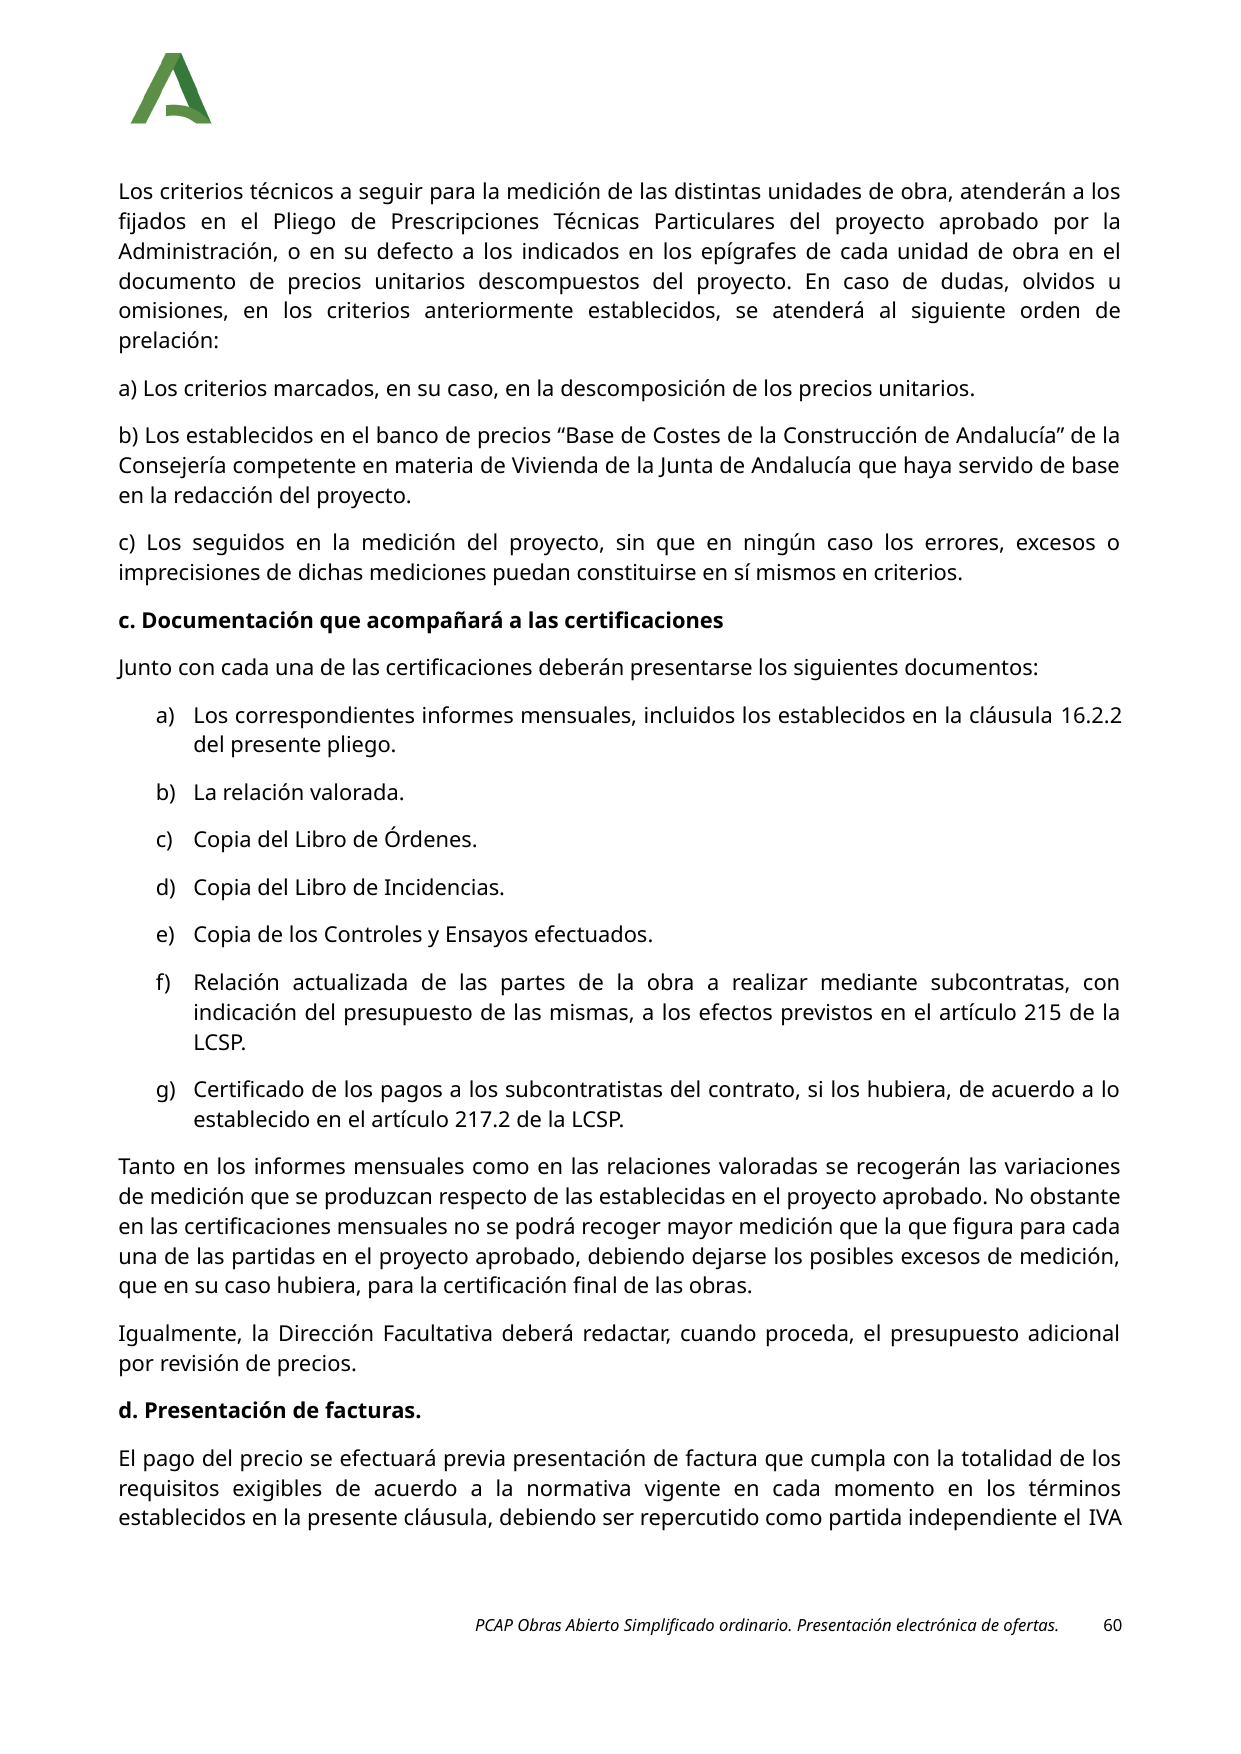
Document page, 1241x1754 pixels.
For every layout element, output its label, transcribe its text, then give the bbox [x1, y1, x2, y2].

list Copia de los Controles y Ensayos efectuados. [156, 919, 1122, 949]
text Tanto en los informes mensuales como en las relaciones valoradas se recogerán las variaciones de medición que se produzcan respecto de las establecidas en el proyecto aprobado. No obstante en las certificaciones mensuales no se podrá recoger mayor medición que la que figura para cada una de las partidas en el proyecto aprobado, debiendo dejarse los posibles excesos de medición, que en su caso hubiera, para la certificación final de las obras. [118, 1151, 1122, 1300]
picture [127, 48, 216, 128]
text a) Los criterios marcados, en su caso, en la descomposición de los precios unitarios. [118, 373, 1122, 403]
text Igualmente, la Dirección Facultativa deberá redactar, cuando proceda, el presupuesto adicional por revisión de precios. [118, 1318, 1122, 1378]
text Junto con cada una de las certificaciones deberán presentarse los siguientes documentos: [118, 652, 1122, 682]
text Los criterios técnicos a seguir para la medición de las distintas unidades de obra, atenderán a los fijados en el Pliego de Prescripciones Técnicas Particulares del proyecto aprobado por la Administración, o en su defecto a los indicados en los epígrafes de cada unidad de obra en el documento de precios unitarios descompuestos del proyecto. En caso de dudas, olvidos u omisiones, en los criterios anteriormente establecidos, se atenderá al siguiente orden de prelación: [118, 176, 1122, 355]
text d. Presentación de facturas. [118, 1395, 1122, 1425]
text c. Documentación que acompañará a las certificaciones [118, 605, 1122, 634]
text c) Los seguidos en la medición del proyecto, sin que en ningún caso los errores, excesos o imprecisiones de dichas mediciones puedan constituirse en sí mismos en criterios. [118, 527, 1122, 587]
list Copia del Libro de Incidencias. [156, 872, 1122, 902]
list Certificado de los pagos a los subcontratistas del contrato, si los hubiera, de acuerdo a lo establecido en el artículo 217.2 de la LCSP. [156, 1074, 1122, 1134]
list Los correspondientes informes mensuales, incluidos los establecidos en la cláusula 16.2.2 del presente pliego. [156, 700, 1122, 759]
list Copia del Libro de Órdenes. [156, 824, 1122, 854]
list Relación actualizada de las partes de la obra a realizar mediante subcontratas, con indicación del presupuesto de las mismas, a los efectos previstos en el artículo 215 de la LCSP. [156, 967, 1122, 1056]
list La relación valorada. [156, 777, 1122, 807]
text b) Los establecidos en el banco de precios “Base de Costes de la Construcción de Andalucía” de la Consejería competente en materia de Vivienda de la Junta de Andalucía que haya servido de base en la redacción del proyecto. [118, 420, 1122, 510]
text El pago del precio se efectuará previa presentación de factura que cumpla con la totalidad de los requisitos exigibles de acuerdo a la normativa vigente en cada momento en los términos establecidos en la presente cláusula, debiendo ser repercutido como partida independiente el IVA [118, 1443, 1122, 1532]
